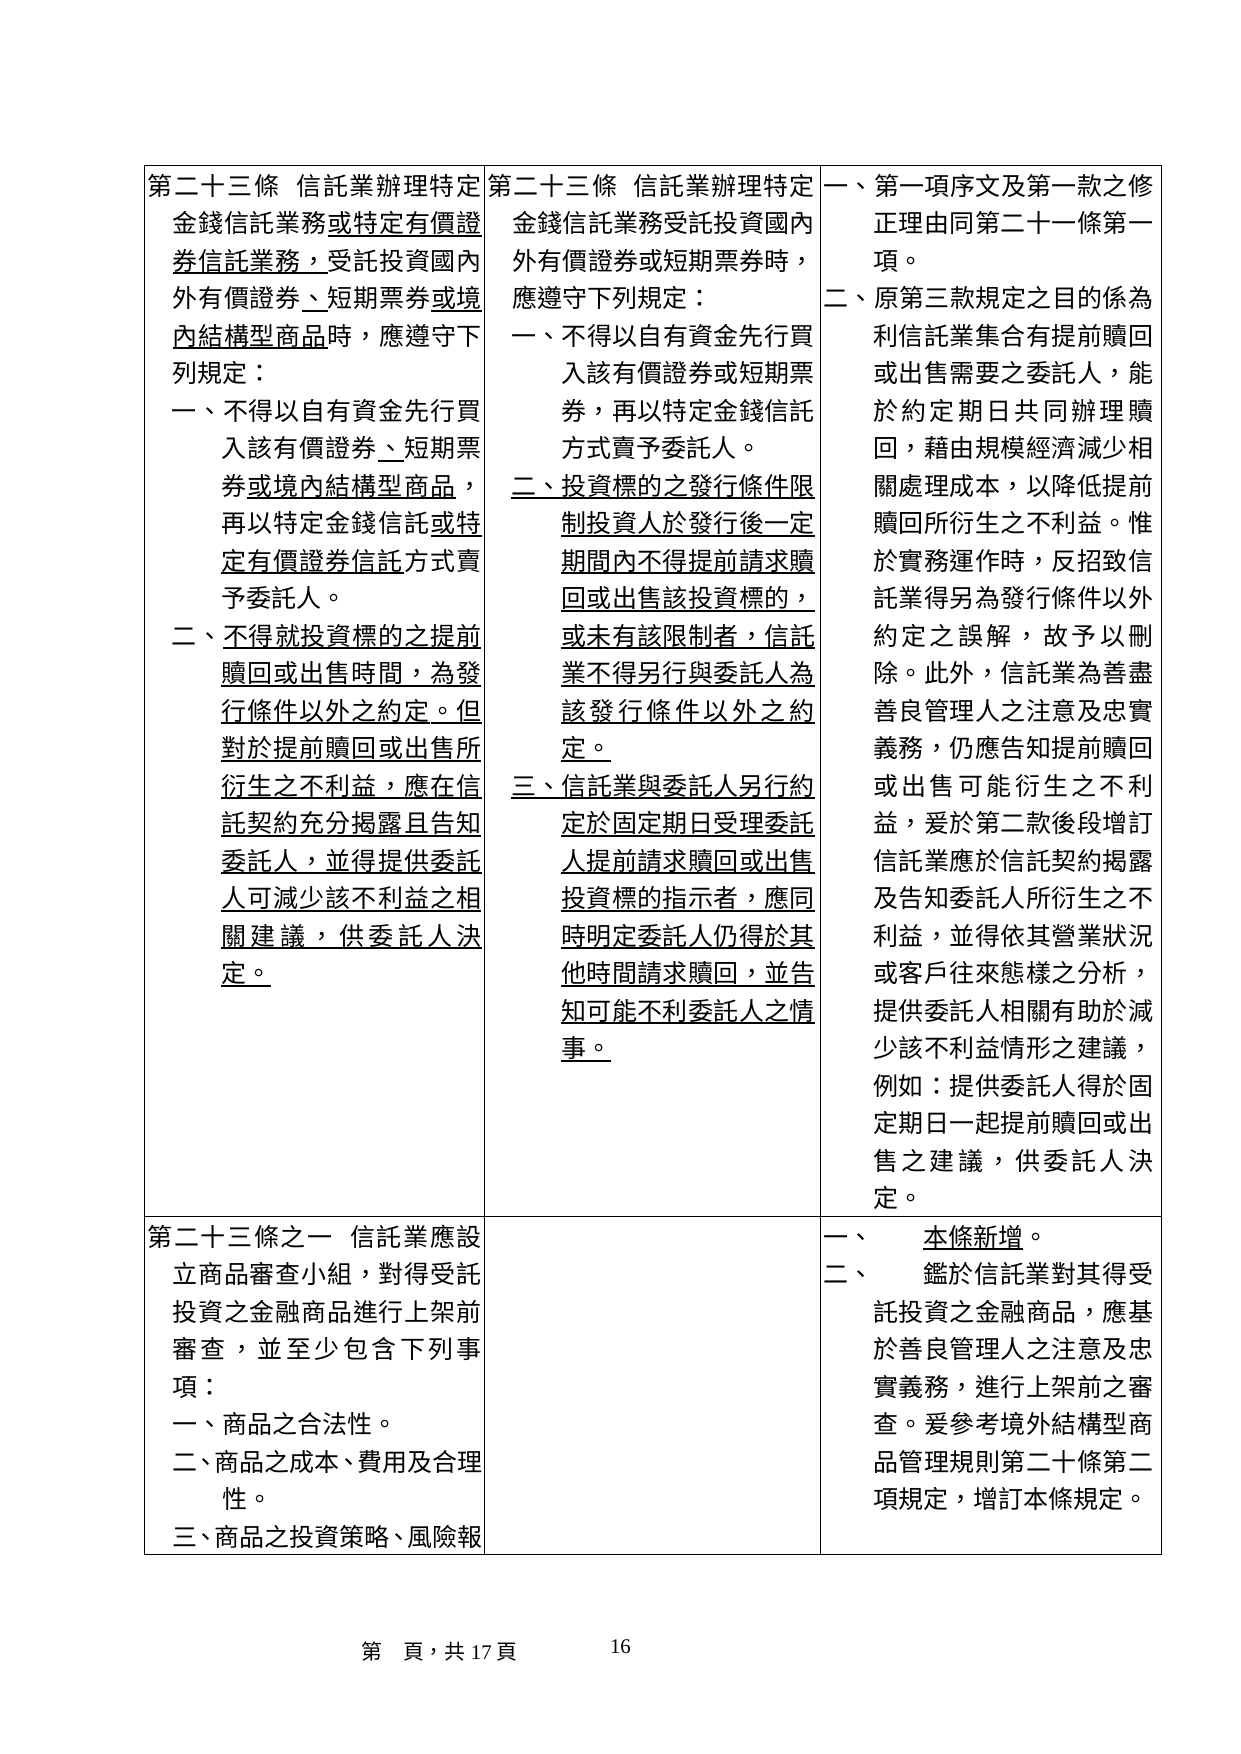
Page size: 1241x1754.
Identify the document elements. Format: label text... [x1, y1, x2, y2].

table_cell 本條新增。 鑑於信託業對其得受託投資之金融商品，應基於善良管理人之注意及忠實義務，進行上架前之審查。爰參考境外結構型商品管理規則第二十條第二項規定，增訂本條規定。 [821, 1217, 1161, 1554]
table_cell 一、第一項序文及第一款之修正理由同第二十一條第一項。 二、原第三款規定之目的係為利信託業集合有提前贖回或出售需要之委託人，能於約定期日共同辦理贖回，藉由規模經濟減少相關處理成本，以降低提前贖回所衍生之不利益。惟於實務運作時，反招致信託業得另為發行條件以外約定之誤解，故予以刪除。此外，信託業為善盡善良管理人之注意及忠實義務，仍應告知提前贖回或出售可能衍生之不利益，爰於第二款後段增訂信託業應於信託契約揭露及告知委託人所衍生之不利益，並得依其營業狀況或客戶往來態樣之分析，提供委託人相關有助於減少該不利益情形之建議，例如：提供委託人得於固定期日一起提前贖回或出售之建議，供委託人決定。 [821, 166, 1161, 1216]
table_cell 第二十三條之一 信託業應設立商品審查小組，對得受託投資之金融商品進行上架前審查，並至少包含下列事項： 一、商品之合法性。 二、商品之成本、費用及合理性。 三、商品之投資策略、風險報 [145, 1217, 484, 1554]
table_cell 第二十三條 信託業辦理特定金錢信託業務受託投資國內外有價證券或短期票券時，應遵守下列規定： 一、不得以自有資金先行買入該有價證券或短期票券，再以特定金錢信託方式賣予委託人。 二、投資標的之發行條件限制投資人於發行後一定期間內不得提前請求贖回或出售該投資標的，或未有該限制者，信託業不得另行與委託人為該發行條件以外之約定。 三、信託業與委託人另行約定於固定期日受理委託人提前請求贖回或出售投資標的指示者，應同時明定委託人仍得於其他時間請求贖回，並告知可能不利委託人之情事。 [485, 166, 820, 1216]
table_cell 第二十三條 信託業辦理特定金錢信託業務或特定有價證券信託業務，受託投資國內外有價證券、短期票券或境內結構型商品時，應遵守下列規定： 一、不得以自有資金先行買入該有價證券、短期票券或境內結構型商品，再以特定金錢信託或特定有價證券信託方式賣予委託人。 二、不得就投資標的之提前贖回或出售時間，為發行條件以外之約定。但對於提前贖回或出售所衍生之不利益，應在信託契約充分揭露且告知委託人，並得提供委託人可減少該不利益之相關建議，供委託人決定。 [145, 166, 484, 1216]
table_cell [485, 1217, 820, 1554]
